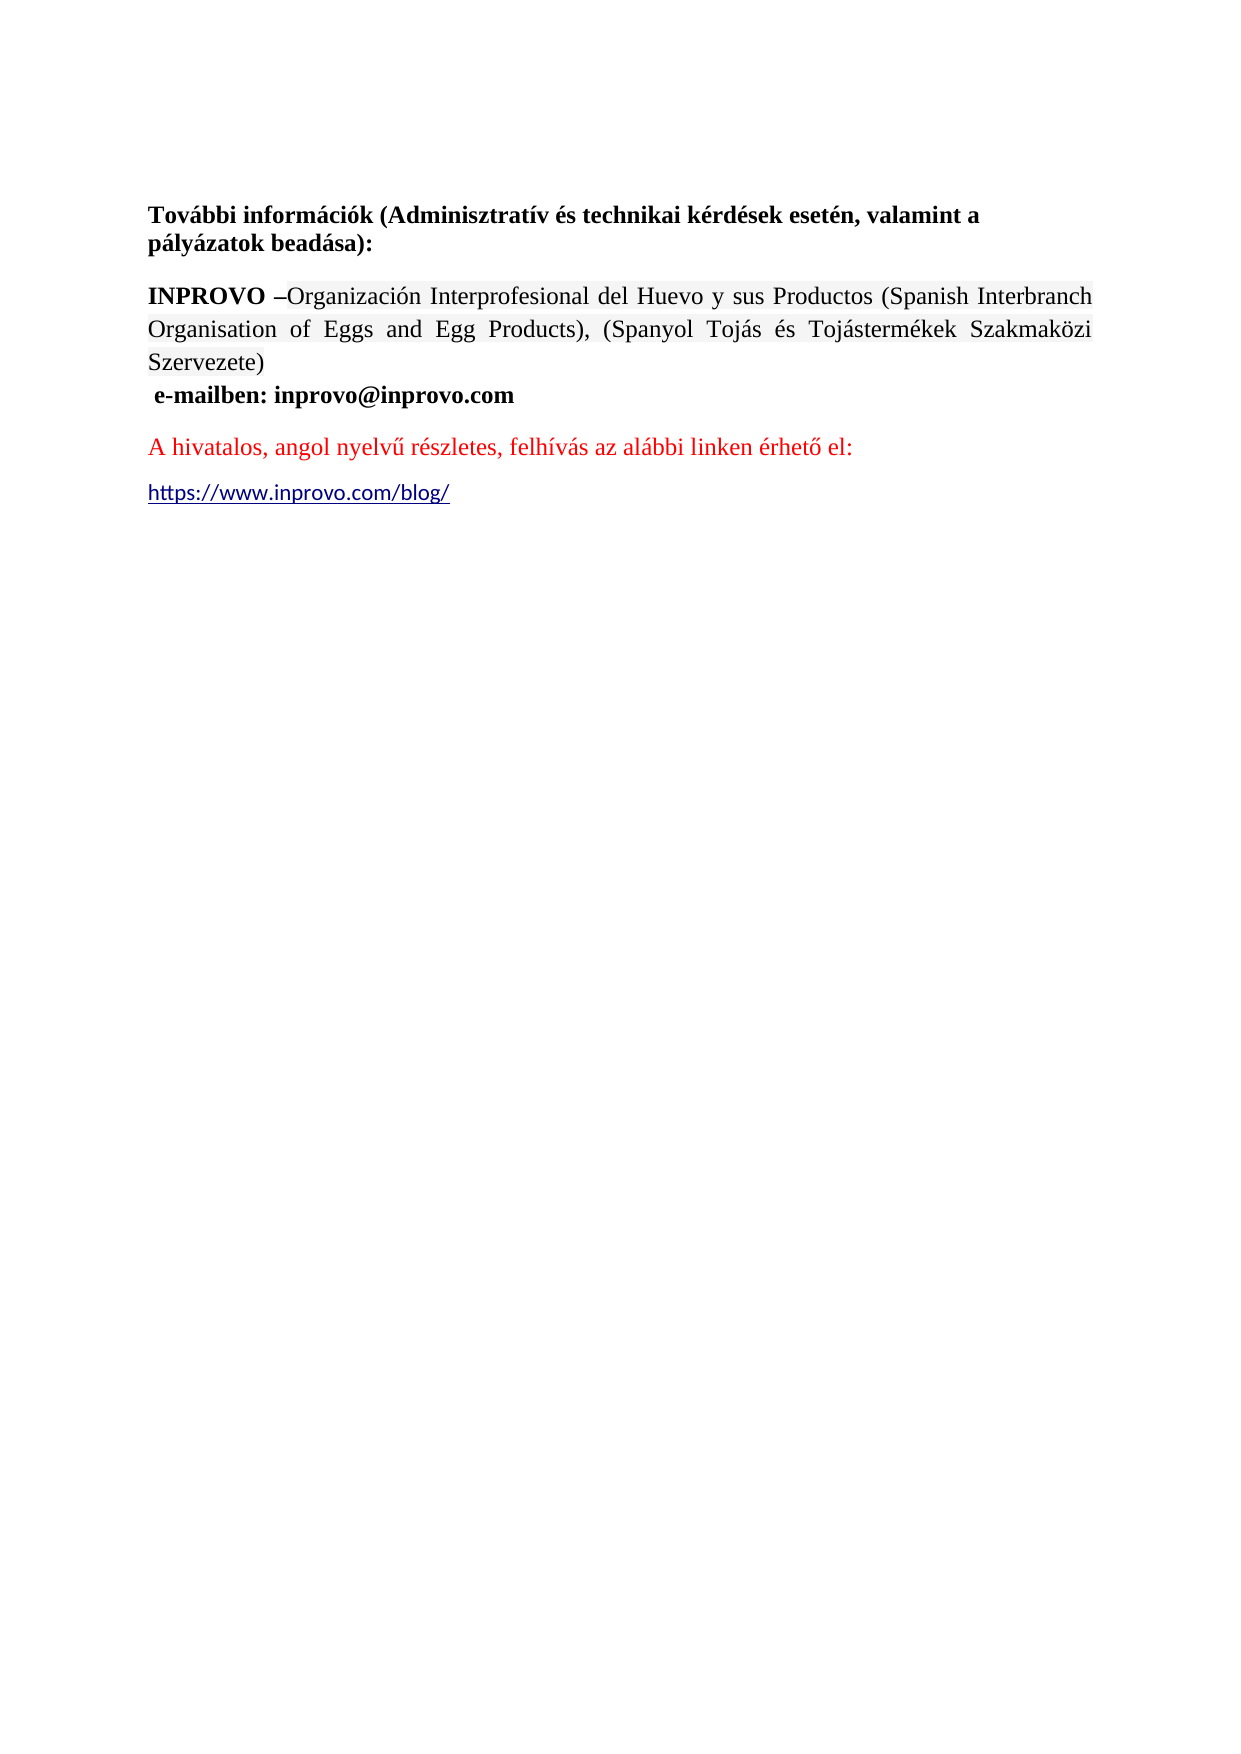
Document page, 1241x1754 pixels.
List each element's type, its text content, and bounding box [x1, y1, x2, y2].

text További információk (Adminisztratív és technikai kérdések esetén, valamint a pályázatok beadása): [148, 200, 1093, 257]
text A hivatalos, angol nyelvű részletes, felhívás az alábbi linken érhető el: [148, 432, 1093, 461]
text INPROVO –Organización Interprofesional del Huevo y sus Productos (Spanish Interbranch Organisation of Eggs and Egg Products), (Spanyol Tojás és Tojástermékek Szakmaközi Szervezete) [148, 281, 1093, 376]
text https://www.inprovo.com/blog/ [148, 478, 1093, 507]
text e-mailben: inprovo@inprovo.com [148, 380, 1093, 408]
